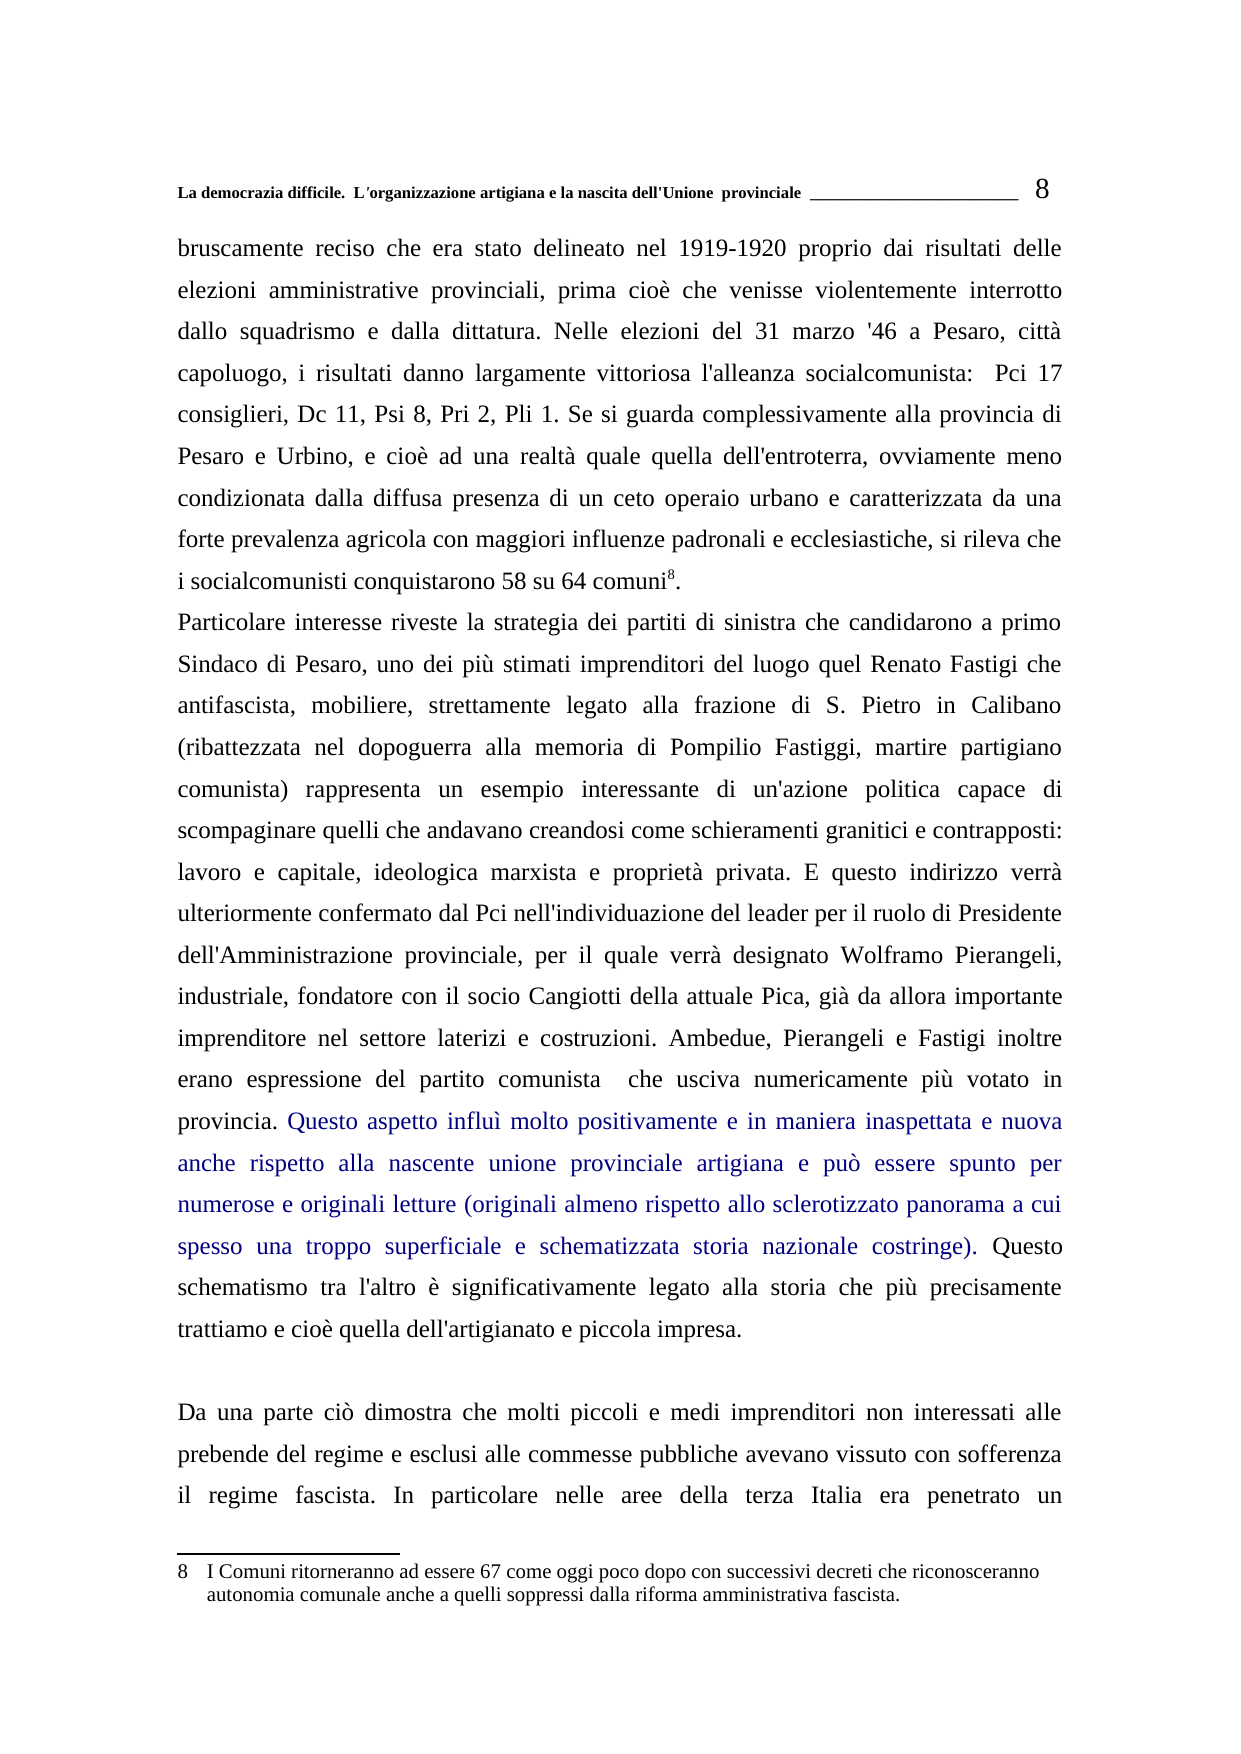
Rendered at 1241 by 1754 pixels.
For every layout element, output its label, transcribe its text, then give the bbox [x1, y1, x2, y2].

text Particolare interesse riveste la strategia dei partiti di sinistra che candidarono a primo Sindaco di Pesaro, uno dei più stimati imprenditori del luogo quel Renato Fastigi che antifascista, mobiliere, strettamente legato alla frazione di S. Pietro in Calibano (ribattezzata nel dopoguerra alla memoria di Pompilio Fastiggi, martire partigiano comunista) rappresenta un esempio interessante di un'azione politica capace di scompaginare quelli che andavano creandosi come schieramenti granitici e contrapposti: lavoro e capitale, ideologica marxista e proprietà privata. E questo indirizzo verrà ulteriormente confermato dal Pci nell'individuazione del leader per il ruolo di Presidente dell'Amministrazione provinciale, per il quale verrà designato Wolframo Pierangeli, industriale, fondatore con il socio Cangiotti della attuale Pica, già da allora importante imprenditore nel settore laterizi e costruzioni. Ambedue, Pierangeli e Fastigi inoltre erano espressione del partito comunista che usciva numericamente più votato in provincia. Questo aspetto influì molto positivamente e in maniera inaspettata e nuova anche rispetto alla nascente unione provinciale artigiana e può essere spunto per numerose e originali letture (originali almeno rispetto allo sclerotizzato panorama a cui spesso una troppo superficiale e schematizzata storia nazionale costringe). Questo schematismo tra l'altro è significativamente legato alla storia che più precisamente trattiamo e cioè quella dell'artigianato e piccola impresa. [177, 608, 1063, 1343]
text Da una parte ciò dimostra che molti piccoli e medi imprenditori non interessati alle prebende del regime e esclusi alle commesse pubbliche avevano vissuto con sofferenza il regime fascista. In particolare nelle aree della terza Italia era penetrato un [177, 1398, 1063, 1509]
text I Comuni ritorneranno ad essere 67 come oggi poco dopo con successivi decreti che riconosceranno autonomia comunale anche a quelli soppressi dalla riforma amministrativa fascista. [177, 1560, 1063, 1606]
text bruscamente reciso che era stato delineato nel 1919-1920 proprio dai risultati delle elezioni amministrative provinciali, prima cioè che venisse violentemente interrotto dallo squadrismo e dalla dittatura. Nelle elezioni del 31 marzo '46 a Pesaro, città capoluogo, i risultati danno largamente vittoriosa l'alleanza socialcomunista: Pci 17 consiglieri, Dc 11, Psi 8, Pri 2, Pli 1. Se si guarda complessivamente alla provincia di Pesaro e Urbino, e cioè ad una realtà quale quella dell'entroterra, ovviamente meno condizionata dalla diffusa presenza di un ceto operaio urbano e caratterizzata da una forte prevalenza agricola con maggiori influenze padronali e ecclesiastiche, si rileva che i socialcomunisti conquistarono 58 su 64 comuni. [177, 234, 1063, 594]
